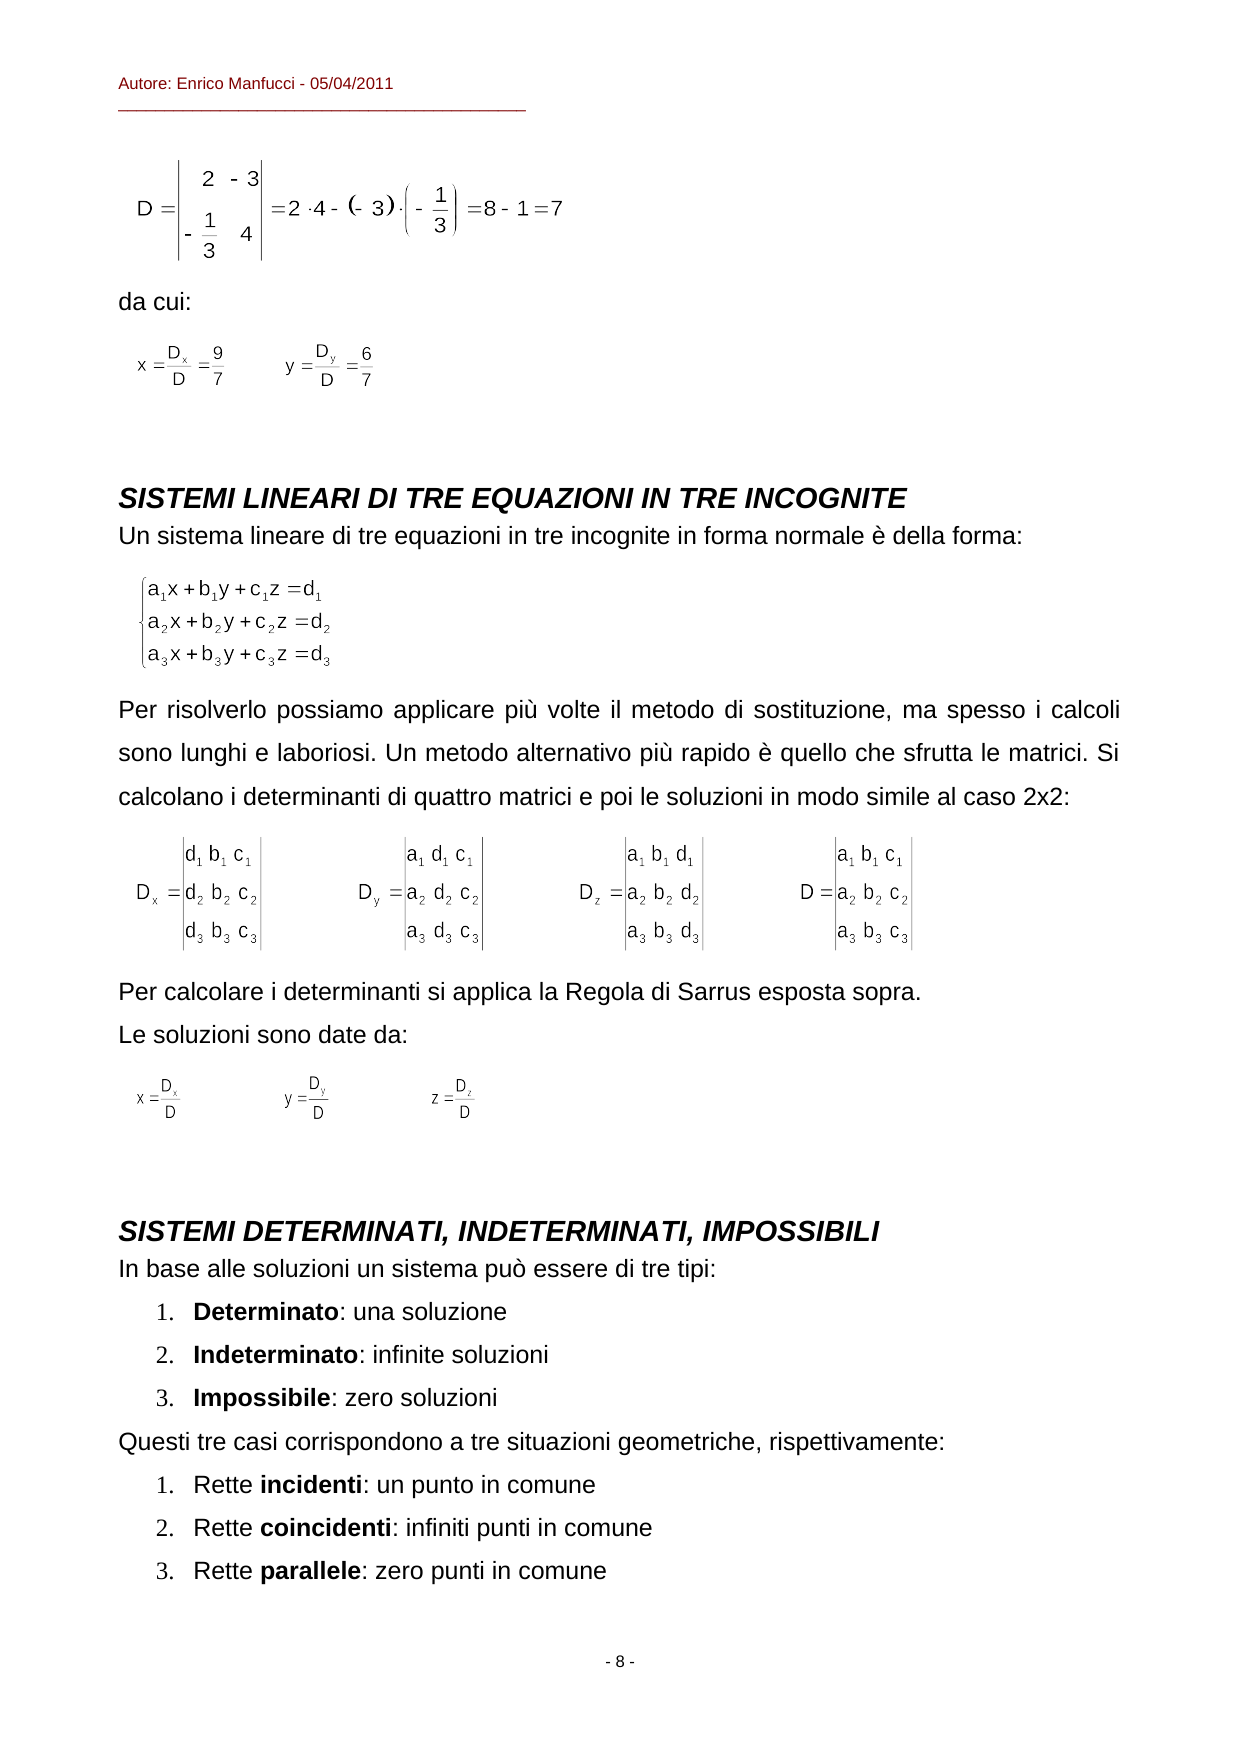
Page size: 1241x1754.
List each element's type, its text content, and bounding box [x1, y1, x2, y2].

list Rette coincidenti: infiniti punti in comune [156, 1513, 1122, 1542]
text Le soluzioni sono date da: [118, 1020, 1122, 1048]
text Per calcolare i determinanti si applica la Regola di Sarrus esposta sopra. [118, 977, 1122, 1005]
text Un sistema lineare di tre equazioni in tre incognite in forma normale è della forma: [118, 521, 1122, 550]
text Questi tre casi corrispondono a tre situazioni geometriche, rispettivamente: [118, 1427, 1122, 1455]
list Rette incidenti: un punto in comune [156, 1470, 1122, 1499]
subtitle SISTEMI LINEARI DI TRE EQUAZIONI IN TRE INCOGNITE [118, 481, 1122, 515]
text da cui: [118, 287, 1122, 316]
list Impossibile: zero soluzioni [156, 1383, 1122, 1412]
list Indeterminato: infinite soluzioni [156, 1340, 1122, 1369]
list Determinato: una soluzione [156, 1297, 1122, 1326]
text Per risolverlo possiamo applicare più volte il metodo di sostituzione, ma spesso i calcoli sono lunghi e laboriosi. Un metodo alternativo più rapido è quello che sfrutta le matrici. Si calcolano i determinanti di quattro matrici e poi le soluzioni in modo simile al caso 2x2: [118, 695, 1122, 810]
list Rette parallele: zero punti in comune [156, 1556, 1122, 1585]
text In base alle soluzioni un sistema può essere di tre tipi: [118, 1254, 1122, 1283]
subtitle SISTEMI DETERMINATI, INDETERMINATI, IMPOSSIBILI [118, 1214, 1122, 1248]
